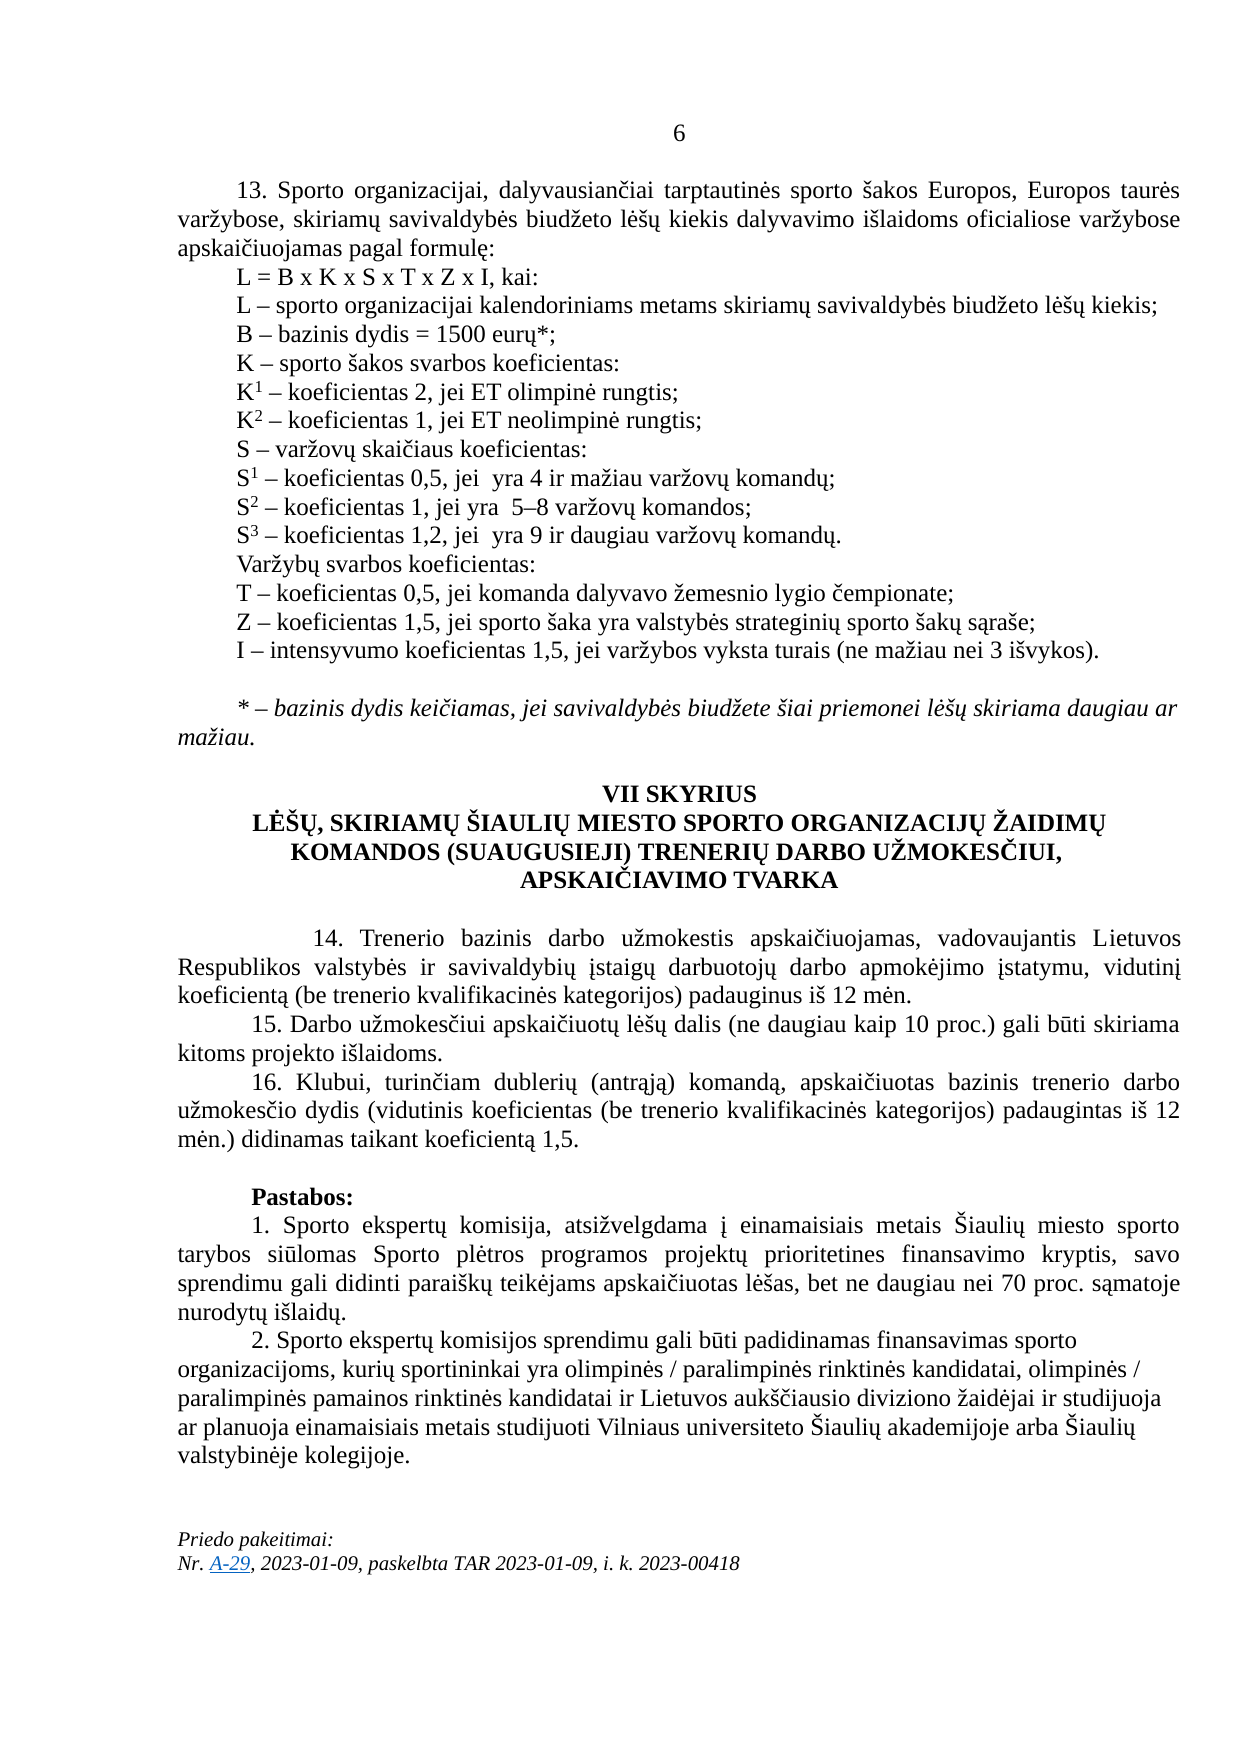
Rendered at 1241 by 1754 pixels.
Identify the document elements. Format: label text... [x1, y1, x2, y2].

text APSKAIČIAVIMO TVARKA [177, 866, 1181, 894]
text Priedo pakeitimai: [177, 1527, 1181, 1551]
text 13. Sporto organizacijai, dalyvausiančiai tarptautinės sporto šakos Europos, Europos taurės varžybose, skiriamų savivaldybės biudžeto lėšų kiekis dalyvavimo išlaidoms oficialiose varžybose apskaičiuojamas pagal formulę: [177, 176, 1181, 262]
text Z – koeficientas 1,5, jei sporto šaka yra valstybės strateginių sporto šakų sąraše; [236, 607, 1181, 636]
text S2 – koeficientas 1, jei yra 5–8 varžovų komandos; [177, 492, 1181, 521]
text K – sporto šakos svarbos koeficientas: [236, 348, 1181, 377]
text I – intensyvumo koeficientas 1,5, jei varžybos vyksta turais (ne mažiau nei 3 išvykos). [236, 636, 1181, 664]
text VII SKYRIUS [177, 779, 1181, 808]
text 1. Sporto ekspertų komisija, atsižvelgdama į einamaisiais metais Šiaulių miesto sporto tarybos siūlomas Sporto plėtros programos projektų prioritetines finansavimo kryptis, savo sprendimu gali didinti paraiškų teikėjams apskaičiuotas lėšas, bet ne daugiau nei 70 proc. sąmatoje nurodytų išlaidų. [177, 1211, 1181, 1326]
text K2 – koeficientas 1, jei ET neolimpinė rungtis; [177, 406, 1181, 434]
text K1 – koeficientas 2, jei ET olimpinė rungtis; [177, 377, 1181, 406]
text B – bazinis dydis = 1500 eurų*; [236, 319, 1181, 348]
text 16. Klubui, turinčiam dublerių (antrąją) komandą, apskaičiuotas bazinis trenerio darbo užmokesčio dydis (vidutinis koeficientas (be trenerio kvalifikacinės kategorijos) padaugintas iš 12 mėn.) didinamas taikant koeficientą 1,5. [177, 1067, 1181, 1153]
text T – koeficientas 0,5, jei komanda dalyvavo žemesnio lygio čempionate; [236, 578, 1181, 607]
text Pastabos: [177, 1182, 1181, 1211]
text 14. Trenerio bazinis darbo užmokestis apskaičiuojamas, vadovaujantis Lietuvos Respublikos valstybės ir savivaldybių įstaigų darbuotojų darbo apmokėjimo įstatymu, vidutinį koeficientą (be trenerio kvalifikacinės kategorijos) padauginus iš 12 mėn. [177, 923, 1181, 1009]
text Nr. A-29, 2023-01-09, paskelbta TAR 2023-01-09, i. k. 2023-00418 [177, 1551, 1181, 1575]
text LĖŠŲ, SKIRIAMŲ ŠIAULIŲ MIESTO SPORTO ORGANIZACIJŲ ŽAIDIMŲ KOMANDOS (SUAUGUSIEJI) TRENERIŲ DARBO UŽMOKESČIUI, [177, 808, 1181, 866]
text Varžybų svarbos koeficientas: [236, 549, 1181, 578]
text 15. Darbo užmokesčiui apskaičiuotų lėšų dalis (ne daugiau kaip 10 proc.) gali būti skiriama kitoms projekto išlaidoms. [177, 1009, 1181, 1067]
text L = B x K x S x T x Z x I, kai: [236, 262, 1181, 291]
text S3 – koeficientas 1,2, jei yra 9 ir daugiau varžovų komandų. [177, 521, 1181, 549]
text 2. Sporto ekspertų komisijos sprendimu gali būti padidinamas finansavimas sporto organizacijoms, kurių sportininkai yra olimpinės / paralimpinės rinktinės kandidatai, olimpinės / paralimpinės pamainos rinktinės kandidatai ir Lietuvos aukščiausio diviziono žaidėjai ir studijuoja ar planuoja einamaisiais metais studijuoti Vilniaus universiteto Šiaulių akademijoje arba Šiaulių valstybinėje kolegijoje. [177, 1326, 1181, 1469]
text L – sporto organizacijai kalendoriniams metams skiriamų savivaldybės biudžeto lėšų kiekis; [236, 291, 1240, 319]
text S – varžovų skaičiaus koeficientas: [236, 434, 1181, 463]
text S1 – koeficientas 0,5, jei yra 4 ir mažiau varžovų komandų; [177, 463, 1181, 492]
text * – bazinis dydis keičiamas, jei savivaldybės biudžete šiai priemonei lėšų skiriama daugiau ar mažiau. [177, 693, 1181, 751]
